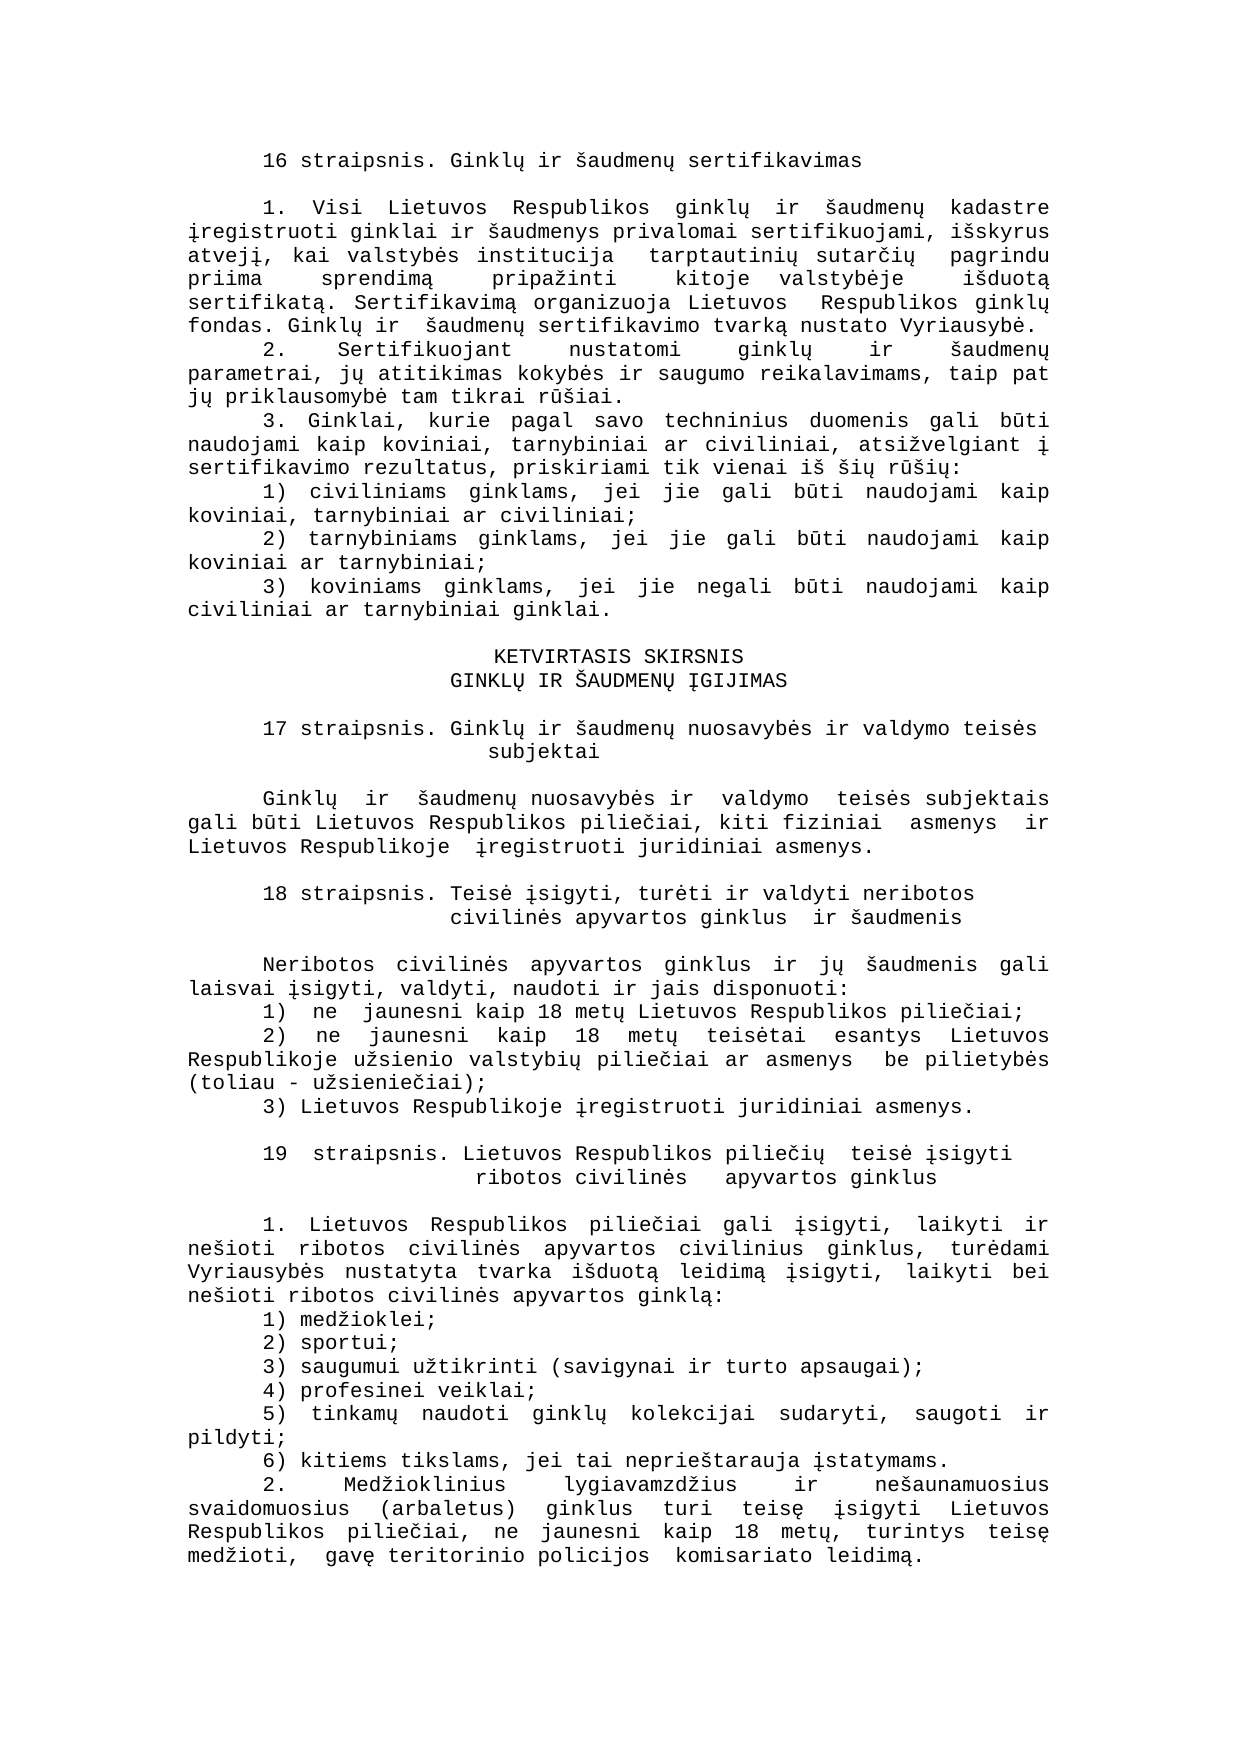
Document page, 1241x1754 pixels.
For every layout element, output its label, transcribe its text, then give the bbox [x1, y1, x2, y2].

text 2. Sertifikuojant nustatomi ginklų ir šaudmenų parametrai, jų atitikimas kokybės ir saugumo reikalavimams, taip pat jų priklausomybė tam tikrai rūšiai. [187, 339, 1050, 410]
text KETVIRTASIS SKIRSNIS [187, 647, 1050, 670]
text 2) ne jaunesni kaip 18 metų teisėtai esantys Lietuvos Respublikoje užsienio valstybių piliečiai ar asmenys be pilietybės (toliau - užsieniečiai); [187, 1025, 1050, 1096]
text GINKLŲ IR ŠAUDMENŲ ĮGIJIMAS [187, 670, 1050, 694]
text subjektai [187, 741, 1050, 765]
text 1) ne jaunesni kaip 18 metų Lietuvos Respublikos piliečiai; [187, 1001, 1050, 1025]
text 4) profesinei veiklai; [187, 1379, 1050, 1403]
text 2) tarnybiniams ginklams, jei jie gali būti naudojami kaip koviniai ar tarnybiniai; [187, 528, 1050, 576]
text 5) tinkamų naudoti ginklų kolekcijai sudaryti, saugoti ir pildyti; [187, 1403, 1050, 1451]
text 17 straipsnis. Ginklų ir šaudmenų nuosavybės ir valdymo teisės [187, 717, 1050, 741]
text 1. Lietuvos Respublikos piliečiai gali įsigyti, laikyti ir nešioti ribotos civilinės apyvartos civilinius ginklus, turėdami Vyriausybės nustatyta tvarka išduotą leidimą įsigyti, laikyti bei nešioti ribotos civilinės apyvartos ginklą: [187, 1214, 1050, 1309]
text 19 straipsnis. Lietuvos Respublikos piliečių teisė įsigyti [187, 1143, 1050, 1167]
text 3) koviniams ginklams, jei jie negali būti naudojami kaip civiliniai ar tarnybiniai ginklai. [187, 576, 1050, 623]
text ribotos civilinės apyvartos ginklus [187, 1167, 1050, 1190]
text 3) saugumui užtikrinti (savigynai ir turto apsaugai); [187, 1356, 1050, 1379]
text 3) Lietuvos Respublikoje įregistruoti juridiniai asmenys. [187, 1096, 1050, 1119]
text Ginklų ir šaudmenų nuosavybės ir valdymo teisės subjektais gali būti Lietuvos Respublikos piliečiai, kiti fiziniai asmenys ir Lietuvos Respublikoje įregistruoti juridiniai asmenys. [187, 788, 1050, 859]
text Neribotos civilinės apyvartos ginklus ir jų šaudmenis gali laisvai įsigyti, valdyti, naudoti ir jais disponuoti: [187, 954, 1050, 1001]
text 1) medžioklei; [187, 1309, 1050, 1332]
text 16 straipsnis. Ginklų ir šaudmenų sertifikavimas [187, 150, 1050, 174]
text 1. Visi Lietuvos Respublikos ginklų ir šaudmenų kadastre įregistruoti ginklai ir šaudmenys privalomai sertifikuojami, išskyrus atvejį, kai valstybės institucija tarptautinių sutarčių pagrindu priima sprendimą pripažinti kitoje valstybėje išduotą sertifikatą. Sertifikavimą organizuoja Lietuvos Respublikos ginklų fondas. Ginklų ir šaudmenų sertifikavimo tvarką nustato Vyriausybė. [187, 197, 1050, 339]
text 6) kitiems tikslams, jei tai neprieštarauja įstatymams. [187, 1451, 1050, 1474]
text 1) civiliniams ginklams, jei jie gali būti naudojami kaip koviniai, tarnybiniai ar civiliniai; [187, 481, 1050, 528]
text 3. Ginklai, kurie pagal savo techninius duomenis gali būti naudojami kaip koviniai, tarnybiniai ar civiliniai, atsižvelgiant į sertifikavimo rezultatus, priskiriami tik vienai iš šių rūšių: [187, 410, 1050, 481]
text civilinės apyvartos ginklus ir šaudmenis [187, 907, 1050, 930]
text 18 straipsnis. Teisė įsigyti, turėti ir valdyti neribotos [187, 883, 1050, 907]
text 2. Medžioklinius lygiavamzdžius ir nešaunamuosius svaidomuosius (arbaletus) ginklus turi teisę įsigyti Lietuvos Respublikos piliečiai, ne jaunesni kaip 18 metų, turintys teisę medžioti, gavę teritorinio policijos komisariato leidimą. [187, 1474, 1050, 1569]
text 2) sportui; [187, 1332, 1050, 1356]
